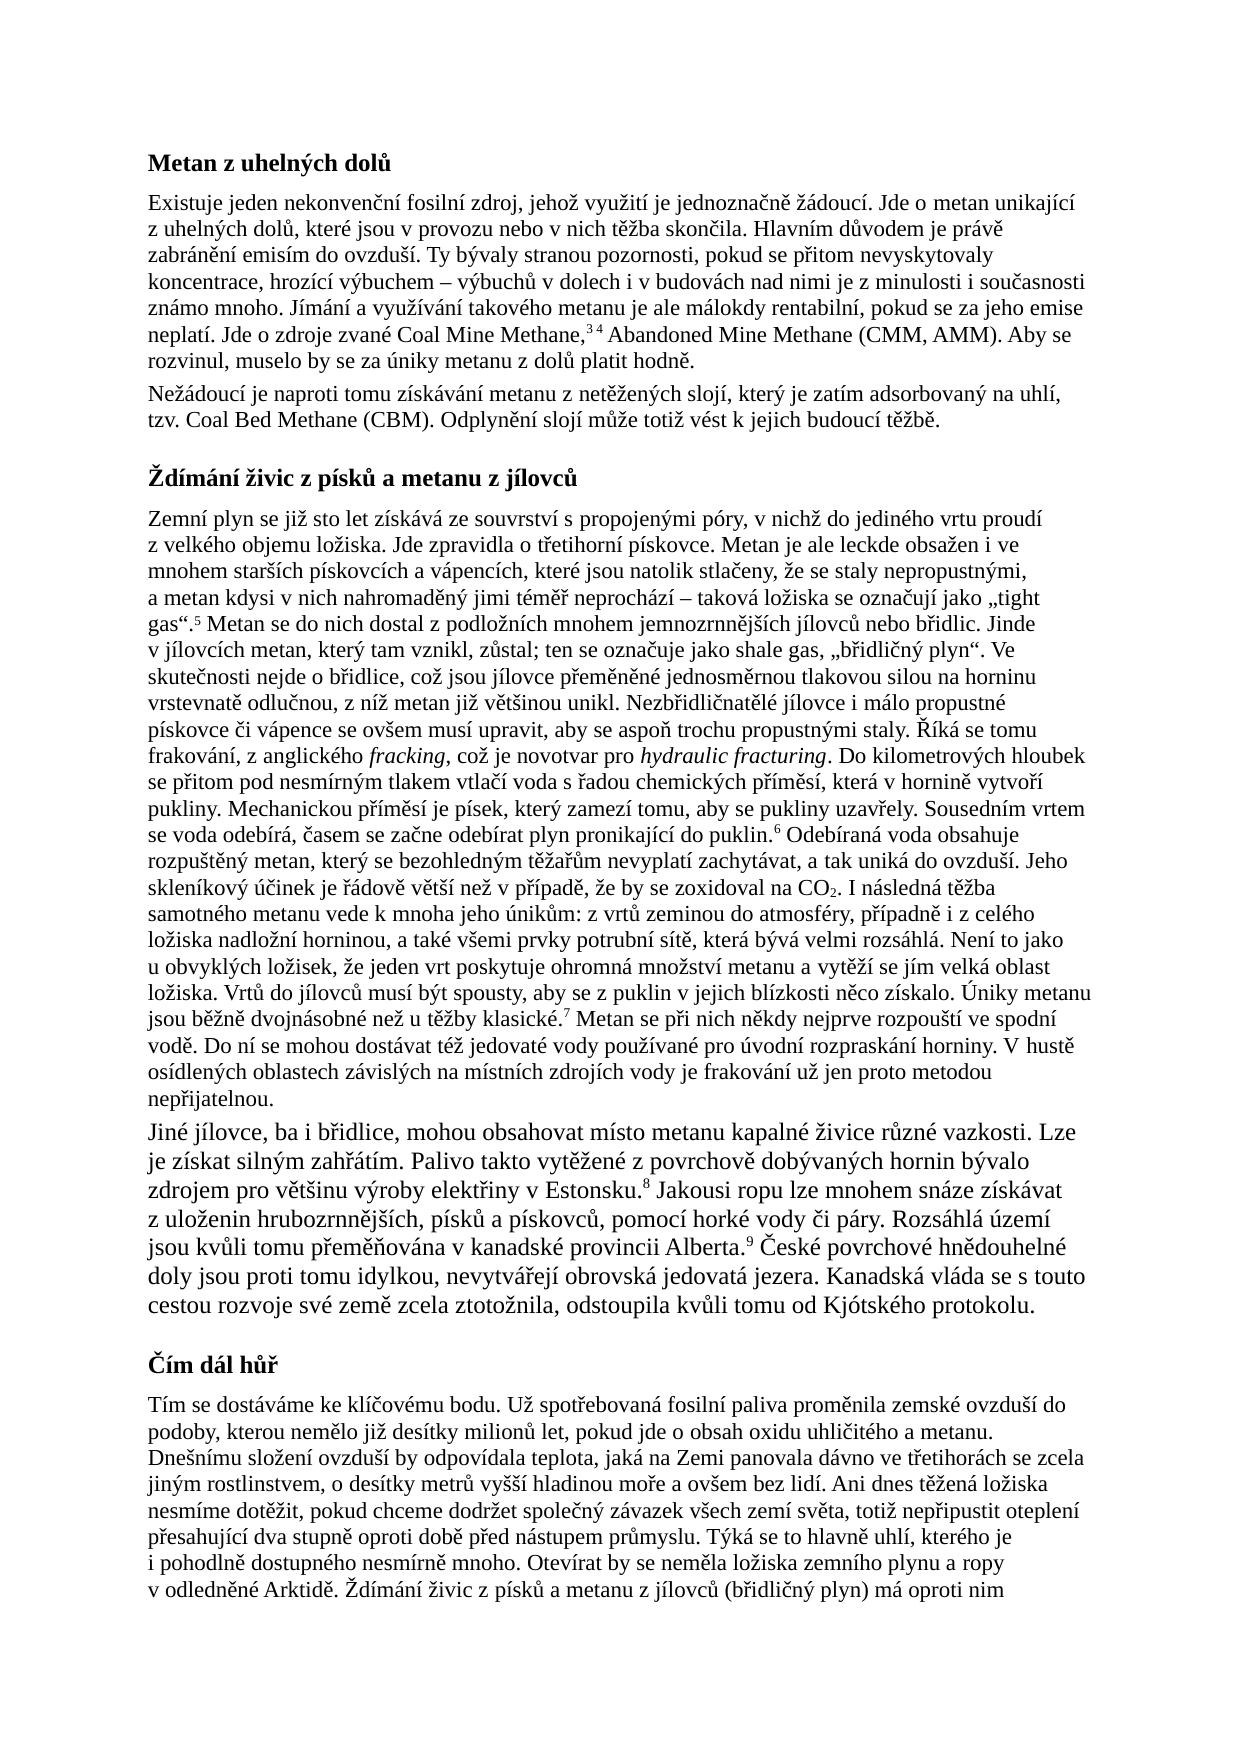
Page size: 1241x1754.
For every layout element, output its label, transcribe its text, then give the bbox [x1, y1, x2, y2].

subtitle Metan z uhelných dolů [148, 148, 1093, 176]
text Jiné jílovce, ba i břidlice, mohou obsahovat místo metanu kapalné živice různé vazkosti. Lze je získat silným zahřátím. Palivo takto vytěžené z povrchově dobývaných hornin bývalo zdrojem pro většinu výroby elektřiny v Estonsku.8 Jakousi ropu lze mnohem snáze získávat z uloženin hrubozrnnějších, písků a pískovců, pomocí horké vody či páry. Rozsáhlá území jsou kvůli tomu přeměňována v kanadské provincii Alberta.9 České povrchové hnědouhelné doly jsou proti tomu idylkou, nevytvářejí obrovská jedovatá jezera. Kanadská vláda se s touto cestou rozvoje své země zcela ztotožnila, odstoupila kvůli tomu od Kjótského protokolu. [148, 1117, 1093, 1319]
text Zemní plyn se již sto let získává ze souvrství s propojenými póry, v nichž do jediného vrtu proudí z velkého objemu ložiska. Jde zpravidla o třetihorní pískovce. Metan je ale leckde obsažen i ve mnohem starších pískovcích a vápencích, které jsou natolik stlačeny, že se staly nepropustnými, a metan kdysi v nich nahromaděný jimi téměř neprochází – taková ložiska se označují jako „tight gas“.5 Metan se do nich dostal z podložních mnohem jemnozrnnějších jílovců nebo břidlic. Jinde v jílovcích metan, který tam vznikl, zůstal; ten se označuje jako shale gas, „břidličný plyn“. Ve skutečnosti nejde o břidlice, což jsou jílovce přeměněné jednosměrnou tlakovou silou na horninu vrstevnatě odlučnou, z níž metan již většinou unikl. Nezbřidličnatělé jílovce i málo propustné pískovce či vápence se ovšem musí upravit, aby se aspoň trochu propustnými staly. Říká se tomu frakování, z anglického fracking, což je novotvar pro hydraulic fracturing. Do kilometrových hloubek se přitom pod nesmírným tlakem vtlačí voda s řadou chemických příměsí, která v hornině vytvoří pukliny. Mechanickou příměsí je písek, který zamezí tomu, aby se pukliny uzavřely. Sousedním vrtem se voda odebírá, časem se začne odebírat plyn pronikající do puklin.6 Odebíraná voda obsahuje rozpuštěný metan, který se bezohledným těžařům nevyplatí zachytávat, a tak uniká do ovzduší. Jeho skleníkový účinek je řádově větší než v případě, že by se zoxidoval na CO2. I následná těžba samotného metanu vede k mnoha jeho únikům: z vrtů zeminou do atmosféry, případně i z celého ložiska nadložní horninou, a také všemi prvky potrubní sítě, která bývá velmi rozsáhlá. Není to jako u obvyklých ložisek, že jeden vrt poskytuje ohromná množství metanu a vytěží se jím velká oblast ložiska. Vrtů do jílovců musí být spousty, aby se z puklin v jejich blízkosti něco získalo. Úniky metanu jsou běžně dvojnásobné než u těžby klasické.7 Metan se při nich někdy nejprve rozpouští ve spodní vodě. Do ní se mohou dostávat též jedovaté vody používané pro úvodní rozpraskání horniny. V hustě osídlených oblastech závislých na místních zdrojích vody je frakování už jen proto metodou nepřijatelnou. [148, 505, 1093, 1111]
text Nežádoucí je naproti tomu získávání metanu z netěžených slojí, který je zatím adsorbovaný na uhlí, tzv. Coal Bed Methane (CBM). Odplynění slojí může totiž vést k jejich budoucí těžbě. [148, 379, 1093, 432]
text Tím se dostáváme ke klíčovému bodu. Už spotřebovaná fosilní paliva proměnila zemské ovzduší do podoby, kterou nemělo již desítky milionů let, pokud jde o obsah oxidu uhličitého a metanu. Dnešnímu složení ovzduší by odpovídala teplota, jaká na Zemi panovala dávno ve třetihorách se zcela jiným rostlinstvem, o desítky metrů vyšší hladinou moře a ovšem bez lidí. Ani dnes těžená ložiska nesmíme dotěžit, pokud chceme dodržet společný závazek všech zemí světa, totiž nepřipustit oteplení přesahující dva stupně oproti době před nástupem průmyslu. Týká se to hlavně uhlí, kterého je i pohodlně dostupného nesmírně mnoho. Otevírat by se neměla ložiska zemního plynu a ropy v odledněné Arktidě. Ždímání živic z písků a metanu z jílovců (břidličný plyn) má oproti nim [148, 1391, 1093, 1602]
subtitle Čím dál hůř [148, 1350, 1093, 1379]
text Existuje jeden nekonvenční fosilní zdroj, jehož využití je jednoznačně žádoucí. Jde o metan unikající z uhelných dolů, které jsou v provozu nebo v nich těžba skončila. Hlavním důvodem je právě zabránění emisím do ovzduší. Ty bývaly stranou pozornosti, pokud se přitom nevyskytovaly koncentrace, hrozící výbuchem – výbuchů v dolech i v budovách nad nimi je z minulosti i současnosti známo mnoho. Jímání a využívání takového metanu je ale málokdy rentabilní, pokud se za jeho emise neplatí. Jde o zdroje zvané Coal Mine Methane,3 4 Abandoned Mine Methane (CMM, AMM). Aby se rozvinul, muselo by se za úniky metanu z dolů platit hodně. [148, 189, 1093, 373]
subtitle Ždímání živic z písků a metanu z jílovců [148, 463, 1093, 492]
